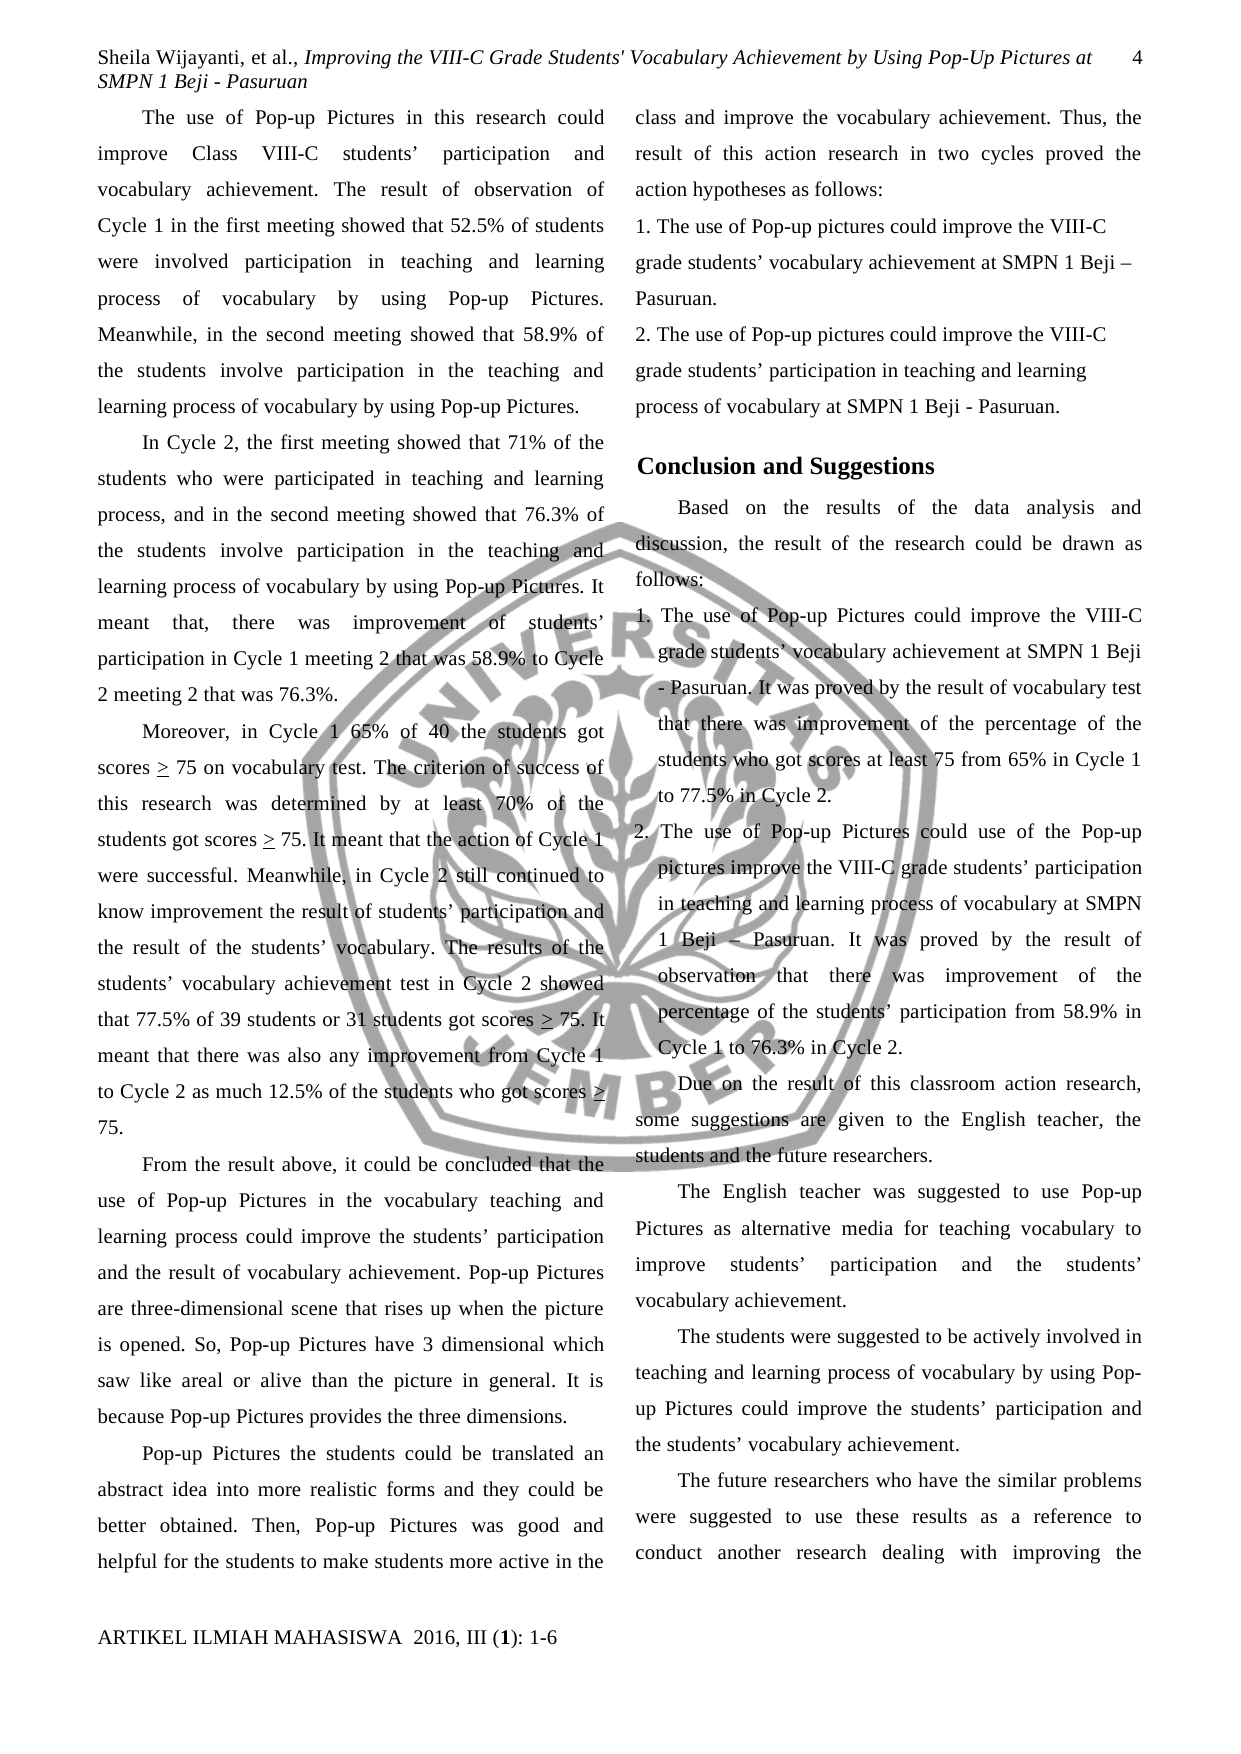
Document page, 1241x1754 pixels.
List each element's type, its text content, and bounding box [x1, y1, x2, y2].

text The English teacher was suggested to use Pop-up Pictures as alternative media for teaching vocabulary to improve students’ participation and the students’ vocabulary achievement. [635, 1179, 1143, 1311]
text From the result above, it could be concluded that the use of Pop-up Pictures in the vocabulary teaching and learning process could improve the students’ participation and the result of vocabulary achievement. Pop-up Pictures are three-dimensional scene that rises up when the picture is opened. So, Pop-up Pictures have 3 dimensional which saw like areal or alive than the picture in general. It is because Pop-up Pictures provides the three dimensions. [97, 1152, 605, 1428]
text 2. The use of Pop-up pictures could improve the VIII-C grade students’ participation in teaching and learning process of vocabulary at SMPN 1 Beji - Pasuruan. [635, 322, 1143, 418]
text Conclusion and Suggestions [635, 451, 1143, 480]
text Based on the results of the data analysis and discussion, the result of the research could be drawn as follows: [635, 494, 1143, 591]
text Moreover, in Cycle 1 65% of 40 the students got scores > 75 on vocabulary test. The criterion of success of this research was determined by at least 70% of the students got scores > 75. It meant that the action of Cycle 1 were successful. Meanwhile, in Cycle 2 still continued to know improvement the result of students’ participation and the result of the students’ vocabulary. The results of the students’ vocabulary achievement test in Cycle 2 showed that 77.5% of 39 students or 31 students got scores > 75. It meant that there was also any improvement from Cycle 1 to Cycle 2 as much 12.5% of the students who got scores > 75. [97, 719, 605, 1139]
text The students were suggested to be actively involved in teaching and learning process of vocabulary by using Pop-up Pictures could improve the students’ participation and the students’ vocabulary achievement. [635, 1323, 1143, 1456]
text 1. The use of Pop-up pictures could improve the VIII-C grade students’ vocabulary achievement at SMPN 1 Beji – Pasuruan. [635, 214, 1143, 310]
text The use of Pop-up Pictures in this research could improve Class VIII-C students’ participation and vocabulary achievement. The result of observation of Cycle 1 in the first meeting showed that 52.5% of students were involved participation in teaching and learning process of vocabulary by using Pop-up Pictures. Meanwhile, in the second meeting showed that 58.9% of the students involve participation in the teaching and learning process of vocabulary by using Pop-up Pictures. [97, 105, 605, 417]
text Pop-up Pictures the students could be translated an abstract idea into more realistic forms and they could be better obtained. Then, Pop-up Pictures was good and helpful for the students to make students more active in the [97, 1440, 605, 1572]
text The future researchers who have the similar problems were suggested to use these results as a reference to conduct another research dealing with improving the [635, 1468, 1143, 1564]
picture [229, 447, 1011, 1246]
text In Cycle 2, the first meeting showed that 71% of the students who were participated in teaching and learning process, and in the second meeting showed that 76.3% of the students involve participation in the teaching and learning process of vocabulary by using Pop-up Pictures. It meant that, there was improvement of students’ participation in Cycle 1 meeting 2 that was 58.9% to Cycle 2 meeting 2 that was 76.3%. [97, 430, 605, 706]
text 2. The use of Pop-up Pictures could use of the Pop-up pictures improve the VIII-C grade students’ participation in teaching and learning process of vocabulary at SMPN 1 Beji – Pasuruan. It was proved by the result of observation that there was improvement of the percentage of the students’ participation from 58.9% in Cycle 1 to 76.3% in Cycle 2. [633, 819, 1143, 1059]
text class and improve the vocabulary achievement. Thus, the result of this action research in two cycles proved the action hypotheses as follows: [635, 105, 1143, 201]
text Due on the result of this classroom action research, some suggestions are given to the English teacher, the students and the future researchers. [635, 1071, 1143, 1167]
text 1. The use of Pop-up Pictures could improve the VIII-C grade students’ vocabulary achievement at SMPN 1 Beji - Pasuruan. It was proved by the result of vocabulary test that there was improvement of the percentage of the students who got scores at least 75 from 65% in Cycle 1 to 77.5% in Cycle 2. [635, 603, 1143, 807]
